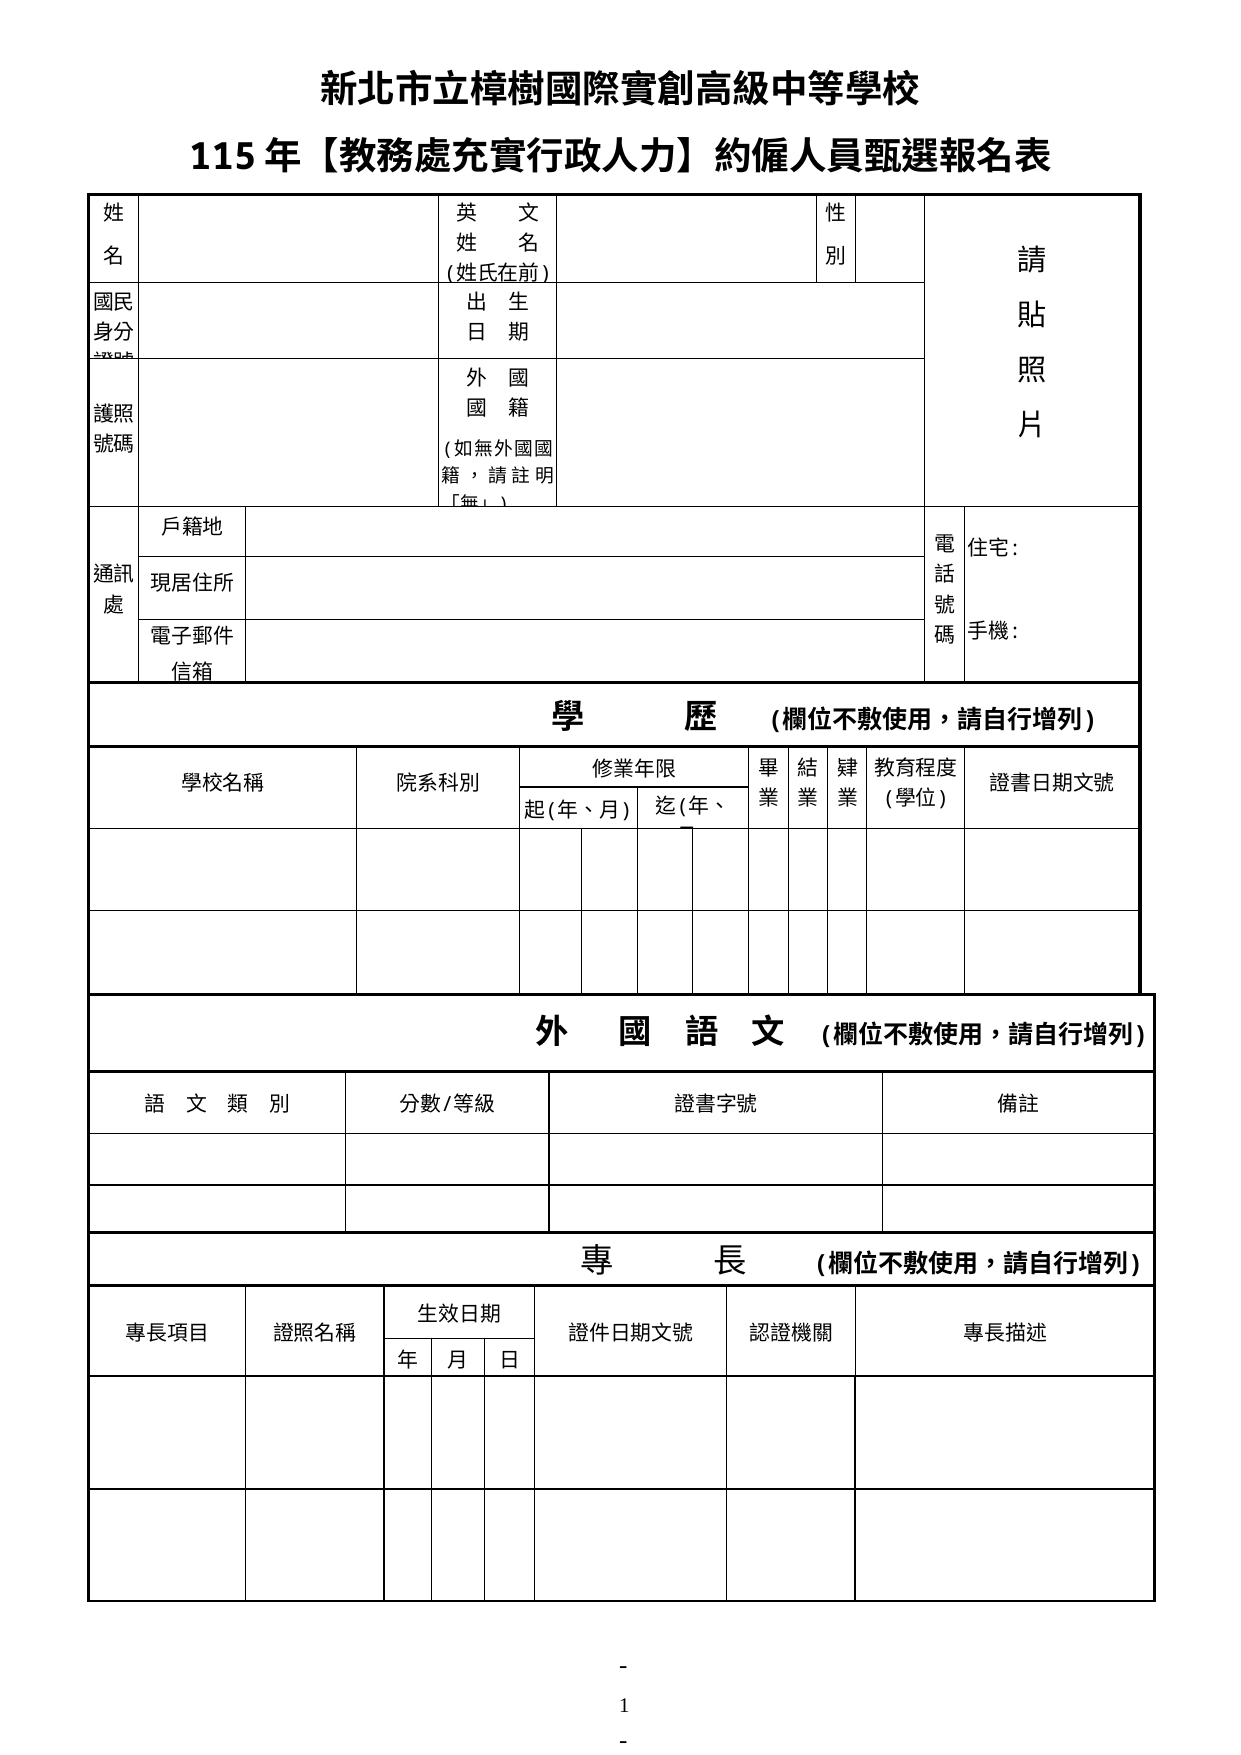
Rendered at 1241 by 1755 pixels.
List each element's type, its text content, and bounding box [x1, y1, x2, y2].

table_cell 院系科別 [357, 748, 519, 828]
table_cell [246, 557, 924, 619]
table_cell 年 [385, 1339, 431, 1375]
table_cell [867, 829, 964, 910]
table_header 性 別 [817, 196, 855, 282]
table_cell 備註 [883, 1073, 1153, 1132]
table_cell [557, 359, 924, 506]
table_cell [1146, 358, 1154, 506]
table_cell [638, 911, 692, 993]
table_cell 專 長 (欄位不敷使用，請自行增列) [90, 1234, 1153, 1284]
table_cell 起(年、月) [520, 788, 637, 828]
table_cell [1146, 282, 1154, 358]
table_cell [485, 1377, 534, 1488]
table_cell [1146, 828, 1154, 910]
table_header 姓 名 [90, 196, 138, 282]
table_cell [535, 1490, 726, 1600]
table_cell 通訊處 [90, 507, 138, 681]
table_cell [550, 1134, 882, 1184]
table_cell [90, 1134, 345, 1184]
table_cell [867, 911, 964, 993]
table_cell [90, 1186, 345, 1231]
table_cell 國民身分證號 [90, 283, 138, 358]
table_cell [789, 829, 827, 910]
table_cell [1142, 358, 1146, 506]
table_cell [1146, 745, 1154, 786]
table_cell [357, 829, 519, 910]
table_cell [856, 1377, 1153, 1488]
table_cell [1142, 506, 1146, 556]
table_cell [90, 911, 356, 993]
table_cell [246, 620, 924, 681]
table_cell [357, 911, 519, 993]
table_cell 證書字號 [550, 1073, 882, 1132]
table_cell 專長描述 [856, 1287, 1153, 1375]
table_cell [246, 1377, 383, 1488]
table_cell 月 [432, 1339, 484, 1375]
table_cell 出 生 日 期 [439, 283, 556, 358]
table_cell [965, 911, 1138, 993]
table_cell [246, 507, 924, 556]
table_cell [432, 1377, 484, 1488]
table_cell [856, 1490, 1153, 1600]
table_cell [246, 1490, 383, 1600]
table_cell 證照名稱 [246, 1287, 383, 1375]
table_cell [1146, 786, 1154, 828]
table_cell [883, 1186, 1153, 1231]
table_cell 現居住所 [139, 557, 245, 619]
table_cell [693, 911, 748, 993]
table_cell [582, 911, 637, 993]
table_header [1146, 193, 1154, 282]
table_cell 證書日期文號 [965, 748, 1138, 828]
table_cell [1142, 282, 1146, 358]
table_cell 學校名稱 [90, 748, 356, 828]
table_cell [727, 1490, 854, 1600]
table_cell [535, 1377, 726, 1488]
table_cell [485, 1490, 534, 1600]
table_cell [828, 911, 866, 993]
table_cell 迄(年、月) [638, 788, 748, 828]
text 新北市立樟樹國際實創高級中等學校 [89, 59, 1152, 113]
table_cell [90, 1377, 245, 1488]
table_cell [1146, 556, 1154, 619]
table_header 請 貼 照 片 [925, 196, 1138, 506]
table_cell 戶籍地 [139, 507, 245, 556]
table_cell [693, 829, 748, 910]
table_cell 外 國 語 文 (欄位不敷使用，請自行增列) [90, 996, 1153, 1070]
table_cell 修業年限 [520, 748, 748, 786]
table_cell [582, 829, 637, 910]
table_cell [1142, 681, 1146, 745]
table_cell 住宅: 手機: [965, 507, 1138, 681]
table_cell 外 國 國 籍 (如無外國國籍，請註明「無」) [439, 359, 556, 506]
table_cell 專長項目 [90, 1287, 245, 1375]
text 115年【教務處充實行政人力】約僱人員甄選報名表 [89, 126, 1152, 180]
table_cell [385, 1377, 431, 1488]
table_cell [828, 829, 866, 910]
table_cell [1142, 786, 1146, 828]
table_cell [90, 829, 356, 910]
table_cell [883, 1134, 1153, 1184]
table_cell [1142, 619, 1146, 681]
table_cell 電子郵件 信箱 [139, 620, 245, 681]
table_cell 學 歷 (欄位不敷使用，請自行增列) [90, 684, 1138, 745]
table_cell [1146, 619, 1154, 681]
table_cell [1142, 745, 1146, 786]
table_cell [1142, 910, 1146, 993]
table_cell [727, 1377, 854, 1488]
table_cell [139, 359, 438, 506]
table_cell [749, 829, 788, 910]
table_cell [749, 911, 788, 993]
table_cell [1146, 681, 1154, 745]
table_cell [1142, 556, 1146, 619]
table_cell 結業 [789, 748, 827, 828]
table_header [139, 196, 438, 282]
table_cell [346, 1134, 548, 1184]
table_cell [520, 911, 581, 993]
table_cell [1146, 506, 1154, 556]
table_cell [965, 829, 1138, 910]
table_cell [1146, 910, 1154, 993]
table_cell 證件日期文號 [535, 1287, 726, 1375]
table_cell 護照號碼 [90, 359, 138, 506]
table_cell [385, 1490, 431, 1600]
table_header [557, 196, 816, 282]
table_cell [789, 911, 827, 993]
table_cell 肄業 [828, 748, 866, 828]
table_cell [638, 829, 692, 910]
table_cell 認證機關 [727, 1287, 855, 1375]
table_cell 語 文 類 別 [90, 1073, 345, 1132]
table_header 英 文 姓 名 (姓氏在前) [439, 196, 556, 282]
table_cell 日 [485, 1339, 534, 1375]
table_cell 教育程度(學位) [867, 748, 964, 828]
table_header [856, 196, 924, 282]
table_cell [1142, 828, 1146, 910]
table_cell 畢業 [749, 748, 788, 828]
table_cell [139, 283, 438, 358]
table_cell 分數/等級 [346, 1073, 548, 1132]
table_cell [90, 1490, 245, 1600]
table_cell [432, 1490, 484, 1600]
table_header [1142, 193, 1146, 282]
table_cell 生效日期 [385, 1287, 534, 1338]
table_cell [550, 1186, 882, 1231]
table_cell [520, 829, 581, 910]
table_cell [557, 283, 924, 358]
table_cell 電話號碼 [925, 507, 964, 681]
table_cell [346, 1186, 548, 1231]
